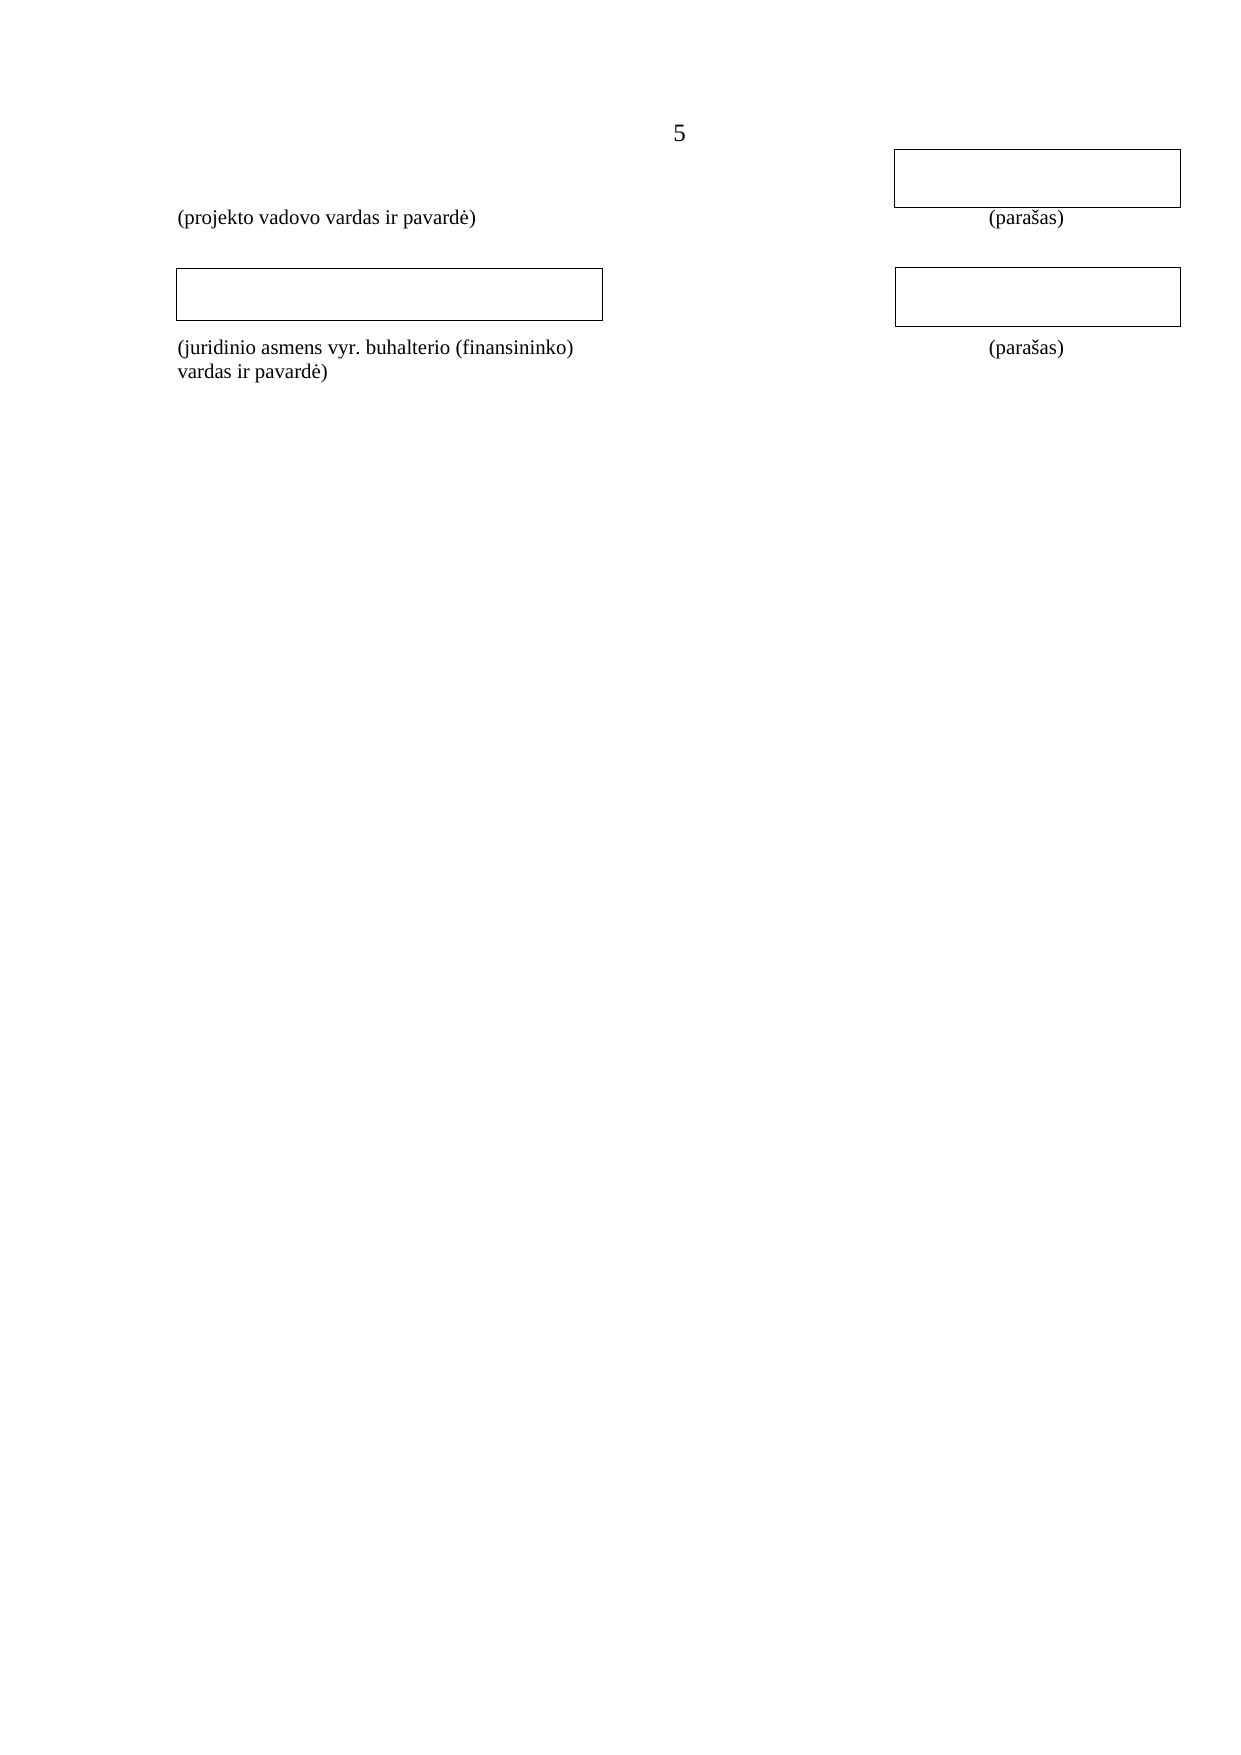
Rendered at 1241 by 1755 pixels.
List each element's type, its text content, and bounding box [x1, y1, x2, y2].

text (projekto vadovo vardas ir pavardė) (parašas) [177, 205, 1181, 229]
text vardas ir pavardė) [177, 359, 1181, 383]
text (juridinio asmens vyr. buhalterio (finansininko) (parašas) [177, 334, 1181, 359]
